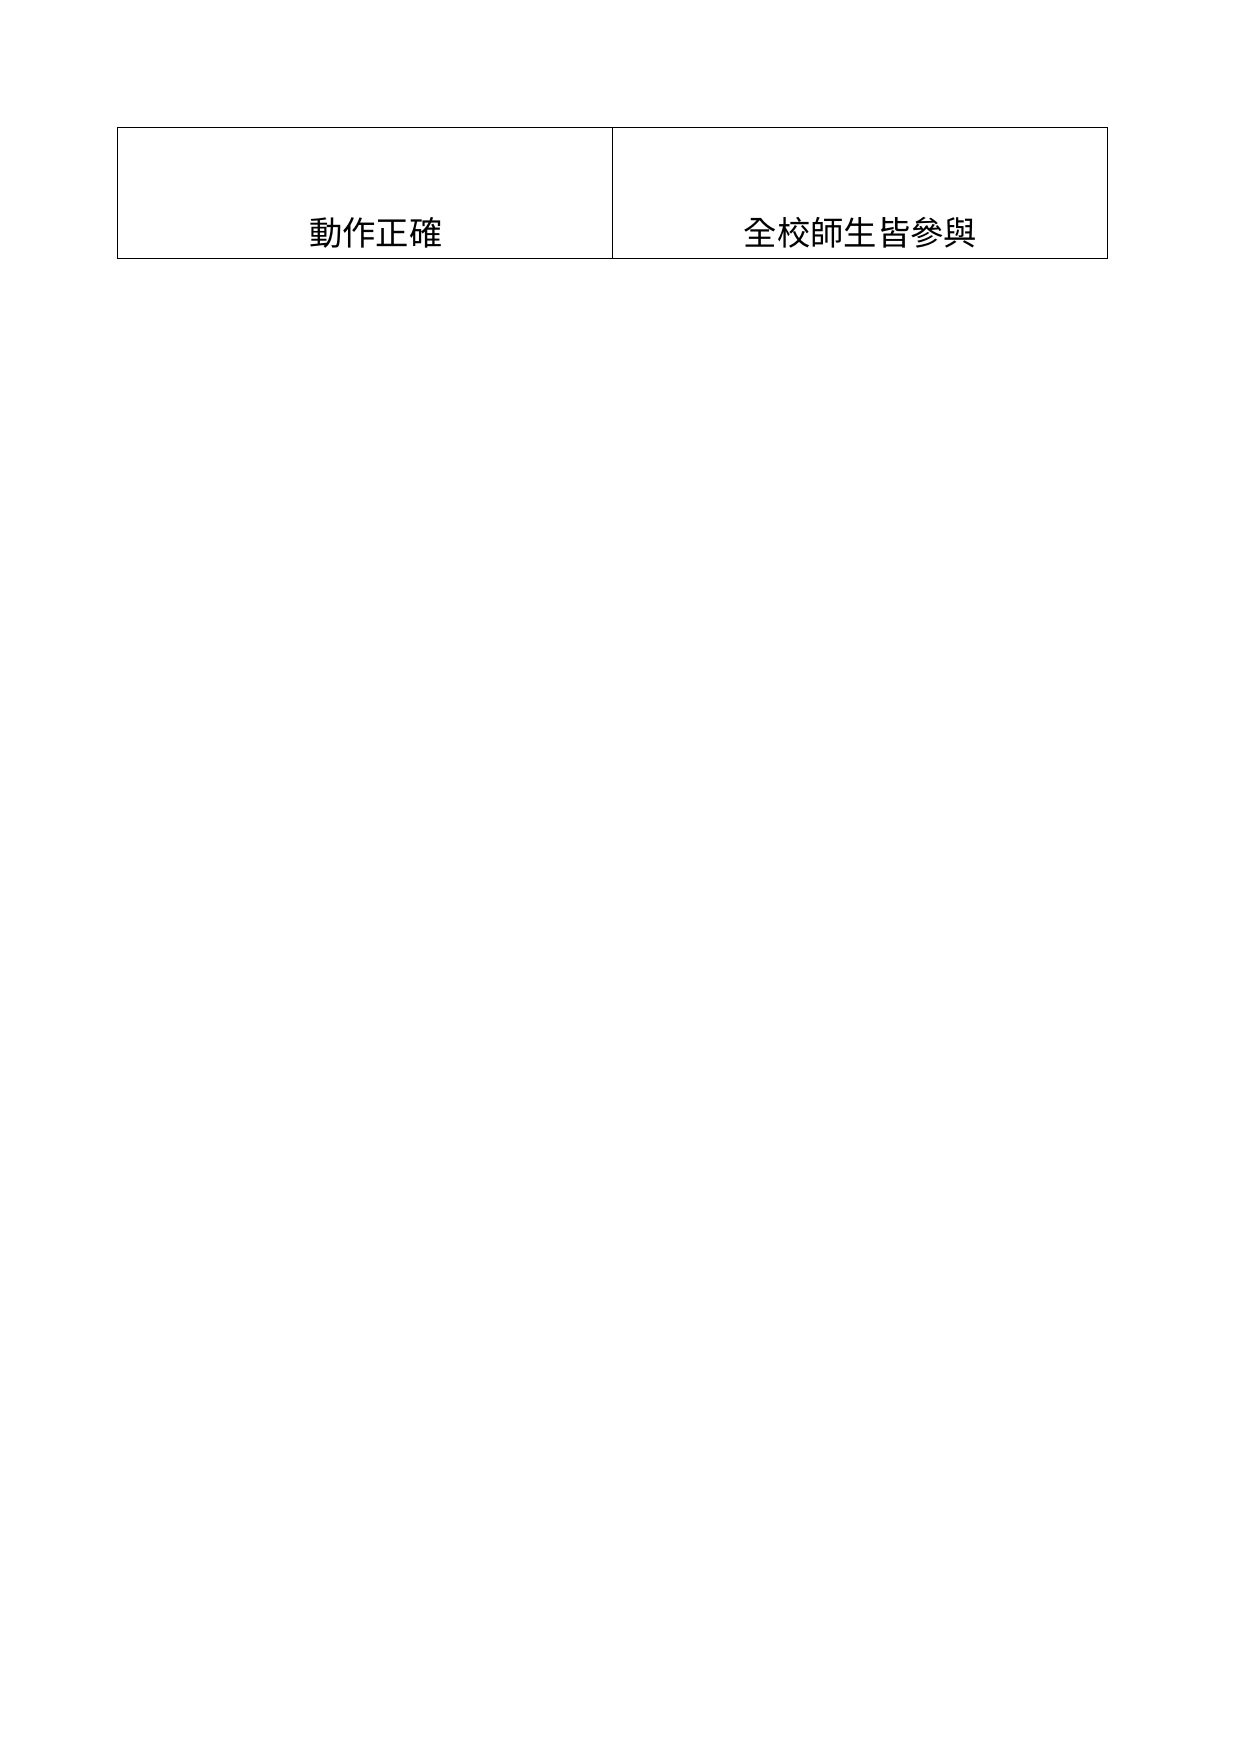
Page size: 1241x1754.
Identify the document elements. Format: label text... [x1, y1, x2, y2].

table_cell 動作正確 [118, 128, 612, 258]
table_cell 全校師生皆參與 [613, 128, 1107, 258]
